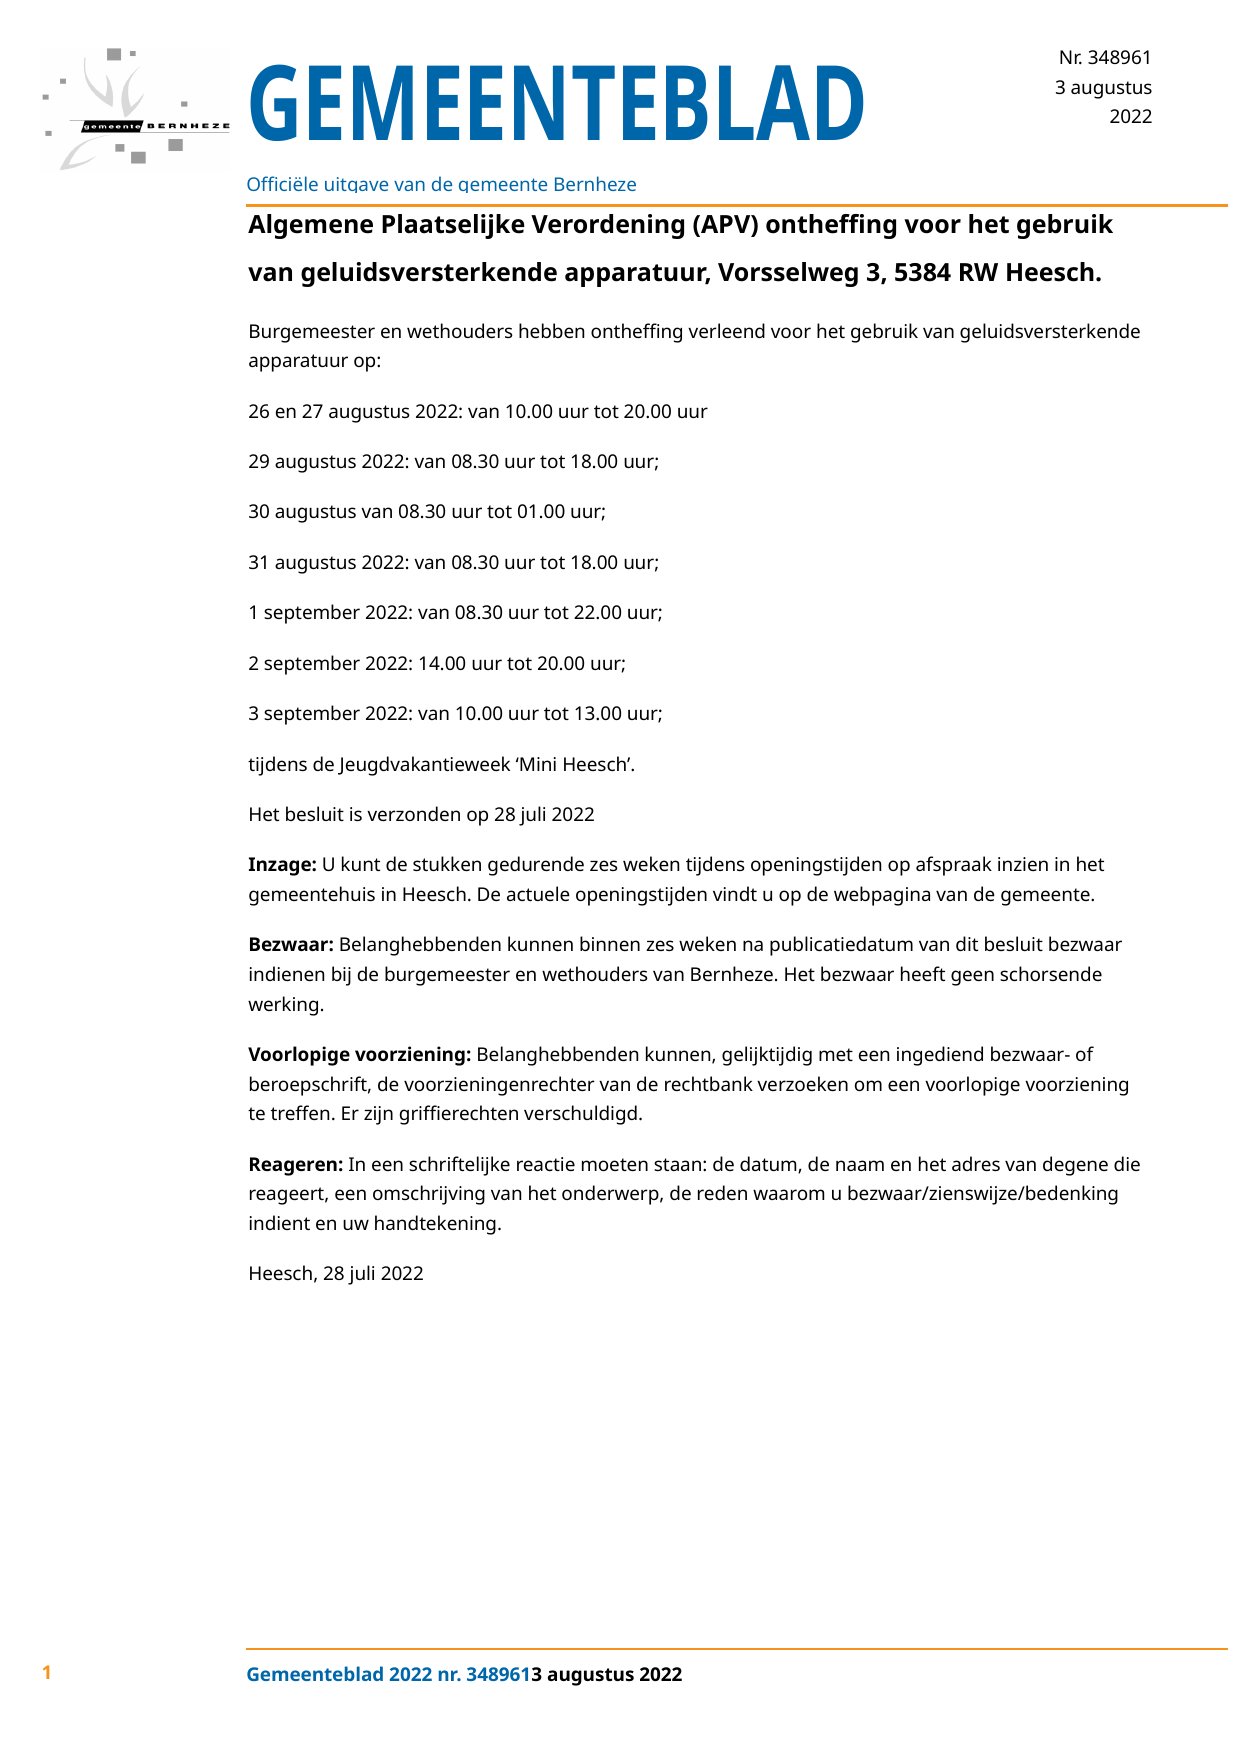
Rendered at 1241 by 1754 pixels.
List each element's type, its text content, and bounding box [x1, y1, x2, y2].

text Heesch, 28 juli 2022 [248, 1260, 1152, 1286]
picture [41, 47, 231, 172]
text 26 en 27 augustus 2022: van 10.00 uur tot 20.00 uur [248, 398, 1152, 424]
text tijdens de Jeugdvakantieweek ‘Mini Heesch’. [248, 751, 1152, 777]
text 31 augustus 2022: van 08.30 uur tot 18.00 uur; [248, 549, 1152, 575]
text Voorlopige voorziening: Belanghebbenden kunnen, gelijktijdig met een ingediend bezwaar- of beroepschrift, de voorzieningenrechter van de rechtbank verzoeken om een voorlopige voorziening te treffen. Er zijn griffierechten verschuldigd. [248, 1041, 1152, 1126]
text Inzage: U kunt de stukken gedurende zes weken tijdens openingstijden op afspraak inzien in het gemeentehuis in Heesch. De actuele openingstijden vindt u op de webpagina van de gemeente. [248, 852, 1152, 907]
text 1 september 2022: van 08.30 uur tot 22.00 uur; [248, 599, 1152, 625]
text Burgemeester en wethouders hebben ontheffing verleend voor het gebruik van geluidsversterkende apparatuur op: [248, 318, 1152, 373]
text 29 augustus 2022: van 08.30 uur tot 18.00 uur; [248, 448, 1152, 474]
text Het besluit is verzonden op 28 juli 2022 [248, 801, 1152, 827]
text Algemene Plaatselijke Verordening (APV) ontheffing voor het gebruik van geluidsversterkende apparatuur, Vorsselweg 3, 5384 RW Heesch. [248, 207, 1152, 288]
text Bezwaar: Belanghebbenden kunnen binnen zes weken na publicatiedatum van dit besluit bezwaar indienen bij de burgemeester en wethouders van Bernheze. Het bezwaar heeft geen schorsende werking. [248, 932, 1152, 1017]
text 30 augustus van 08.30 uur tot 01.00 uur; [248, 499, 1152, 524]
text 2 september 2022: 14.00 uur tot 20.00 uur; [248, 650, 1152, 676]
text 3 september 2022: van 10.00 uur tot 13.00 uur; [248, 700, 1152, 726]
text Reageren: In een schriftelijke reactie moeten staan: de datum, de naam en het adres van degene die reageert, een omschrijving van het onderwerp, de reden waarom u bezwaar/zienswijze/bedenking indient en uw handtekening. [248, 1151, 1152, 1236]
